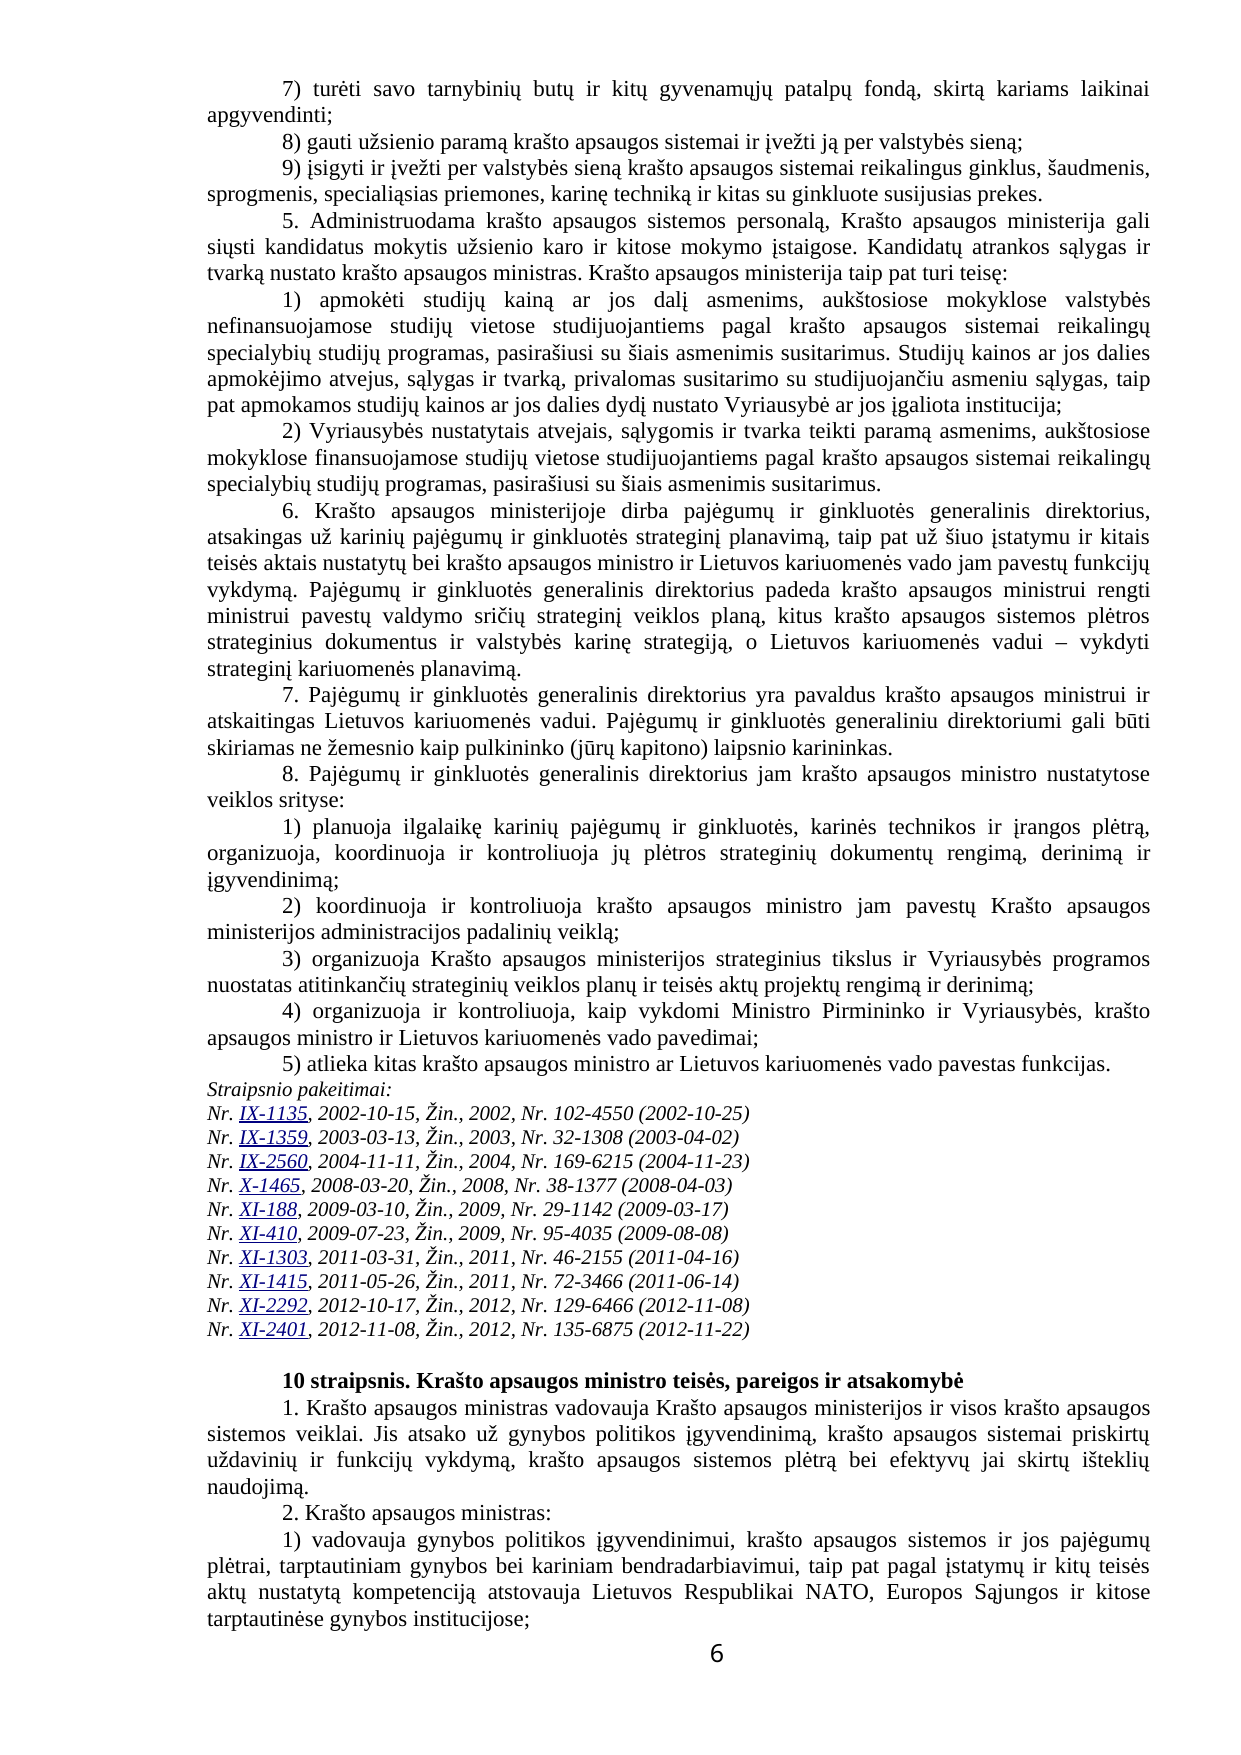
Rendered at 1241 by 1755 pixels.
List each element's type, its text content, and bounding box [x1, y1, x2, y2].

text 10 straipsnis. Krašto apsaugos ministro teisės, pareigos ir atsakomybė [207, 1367, 1152, 1394]
text Nr. XI-188, 2009-03-10, Žin., 2009, Nr. 29-1142 (2009-03-17) [207, 1197, 1152, 1221]
text 3) organizuoja Krašto apsaugos ministerijos strateginius tikslus ir Vyriausybės programos nuostatas atitinkančių strateginių veiklos planų ir teisės aktų projektų rengimą ir derinimą; [207, 945, 1152, 997]
text 8) gauti užsienio paramą krašto apsaugos sistemai ir įvežti ją per valstybės sieną; [207, 128, 1152, 154]
text 7) turėti savo tarnybinių butų ir kitų gyvenamųjų patalpų fondą, skirtą kariams laikinai apgyvendinti; [207, 75, 1152, 128]
text 4) organizuoja ir kontroliuoja, kaip vykdomi Ministro Pirmininko ir Vyriausybės, krašto apsaugos ministro ir Lietuvos kariuomenės vado pavedimai; [207, 997, 1152, 1050]
text Nr. IX-2560, 2004-11-11, Žin., 2004, Nr. 169-6215 (2004-11-23) [207, 1149, 1152, 1173]
text Straipsnio pakeitimai: [207, 1076, 1152, 1101]
text 2) koordinuoja ir kontroliuoja krašto apsaugos ministro jam pavestų Krašto apsaugos ministerijos administracijos padalinių veiklą; [207, 892, 1152, 945]
text Nr. XI-1303, 2011-03-31, Žin., 2011, Nr. 46-2155 (2011-04-16) [207, 1245, 1152, 1269]
text Nr. X-1465, 2008-03-20, Žin., 2008, Nr. 38-1377 (2008-04-03) [207, 1173, 1152, 1197]
text 9) įsigyti ir įvežti per valstybės sieną krašto apsaugos sistemai reikalingus ginklus, šaudmenis, sprogmenis, specialiąsias priemones, karinę techniką ir kitas su ginkluote susijusias prekes. [207, 154, 1152, 207]
text 6. Krašto apsaugos ministerijoje dirba pajėgumų ir ginkluotės generalinis direktorius, atsakingas už karinių pajėgumų ir ginkluotės strateginį planavimą, taip pat už šiuo įstatymu ir kitais teisės aktais nustatytų bei krašto apsaugos ministro ir Lietuvos kariuomenės vado jam pavestų funkcijų vykdymą. Pajėgumų ir ginkluotės generalinis direktorius padeda krašto apsaugos ministrui rengti ministrui pavestų valdymo sričių strateginį veiklos planą, kitus krašto apsaugos sistemos plėtros strateginius dokumentus ir valstybės karinę strategiją, o Lietuvos kariuomenės vadui – vykdyti strateginį kariuomenės planavimą. [207, 497, 1152, 681]
text 1) vadovauja gynybos politikos įgyvendinimui, krašto apsaugos sistemos ir jos pajėgumų plėtrai, tarptautiniam gynybos bei kariniam bendradarbiavimui, taip pat pagal įstatymų ir kitų teisės aktų nustatytą kompetenciją atstovauja Lietuvos Respublikai NATO, Europos Sąjungos ir kitose tarptautinėse gynybos institucijose; [207, 1526, 1152, 1631]
text 1) apmokėti studijų kainą ar jos dalį asmenims, aukštosiose mokyklose valstybės nefinansuojamose studijų vietose studijuojantiems pagal krašto apsaugos sistemai reikalingų specialybių studijų programas, pasirašiusi su šiais asmenimis susitarimus. Studijų kainos ar jos dalies apmokėjimo atvejus, sąlygas ir tvarką, privalomas susitarimo su studijuojančiu asmeniu sąlygas, taip pat apmokamos studijų kainos ar jos dalies dydį nustato Vyriausybė ar jos įgaliota institucija; [207, 286, 1152, 418]
text Nr. IX-1135, 2002-10-15, Žin., 2002, Nr. 102-4550 (2002-10-25) [207, 1101, 1152, 1124]
text Nr. XI-2401, 2012-11-08, Žin., 2012, Nr. 135-6875 (2012-11-22) [207, 1317, 1152, 1341]
text Nr. XI-1415, 2011-05-26, Žin., 2011, Nr. 72-3466 (2011-06-14) [207, 1269, 1152, 1293]
text 5. Administruodama krašto apsaugos sistemos personalą, Krašto apsaugos ministerija gali siųsti kandidatus mokytis užsienio karo ir kitose mokymo įstaigose. Kandidatų atrankos sąlygas ir tvarką nustato krašto apsaugos ministras. Krašto apsaugos ministerija taip pat turi teisę: [207, 207, 1152, 286]
text 1) planuoja ilgalaikę karinių pajėgumų ir ginkluotės, karinės technikos ir įrangos plėtrą, organizuoja, koordinuoja ir kontroliuoja jų plėtros strateginių dokumentų rengimą, derinimą ir įgyvendinimą; [207, 813, 1152, 892]
text Nr. IX-1359, 2003-03-13, Žin., 2003, Nr. 32-1308 (2003-04-02) [207, 1124, 1152, 1149]
text 2. Krašto apsaugos ministras: [207, 1499, 1152, 1526]
text 7. Pajėgumų ir ginkluotės generalinis direktorius yra pavaldus krašto apsaugos ministrui ir atskaitingas Lietuvos kariuomenės vadui. Pajėgumų ir ginkluotės generaliniu direktoriumi gali būti skiriamas ne žemesnio kaip pulkininko (jūrų kapitono) laipsnio karininkas. [207, 681, 1152, 760]
text Nr. XI-2292, 2012-10-17, Žin., 2012, Nr. 129-6466 (2012-11-08) [207, 1293, 1152, 1317]
text 8. Pajėgumų ir ginkluotės generalinis direktorius jam krašto apsaugos ministro nustatytose veiklos srityse: [207, 760, 1152, 813]
text Nr. XI-410, 2009-07-23, Žin., 2009, Nr. 95-4035 (2009-08-08) [207, 1221, 1152, 1245]
text 1. Krašto apsaugos ministras vadovauja Krašto apsaugos ministerijos ir visos krašto apsaugos sistemos veiklai. Jis atsako už gynybos politikos įgyvendinimą, krašto apsaugos sistemai priskirtų uždavinių ir funkcijų vykdymą, krašto apsaugos sistemos plėtrą bei efektyvų jai skirtų išteklių naudojimą. [207, 1394, 1152, 1499]
text 2) Vyriausybės nustatytais atvejais, sąlygomis ir tvarka teikti paramą asmenims, aukštosiose mokyklose finansuojamose studijų vietose studijuojantiems pagal krašto apsaugos sistemai reikalingų specialybių studijų programas, pasirašiusi su šiais asmenimis susitarimus. [207, 418, 1152, 497]
text 5) atlieka kitas krašto apsaugos ministro ar Lietuvos kariuomenės vado pavestas funkcijas. [207, 1050, 1152, 1076]
